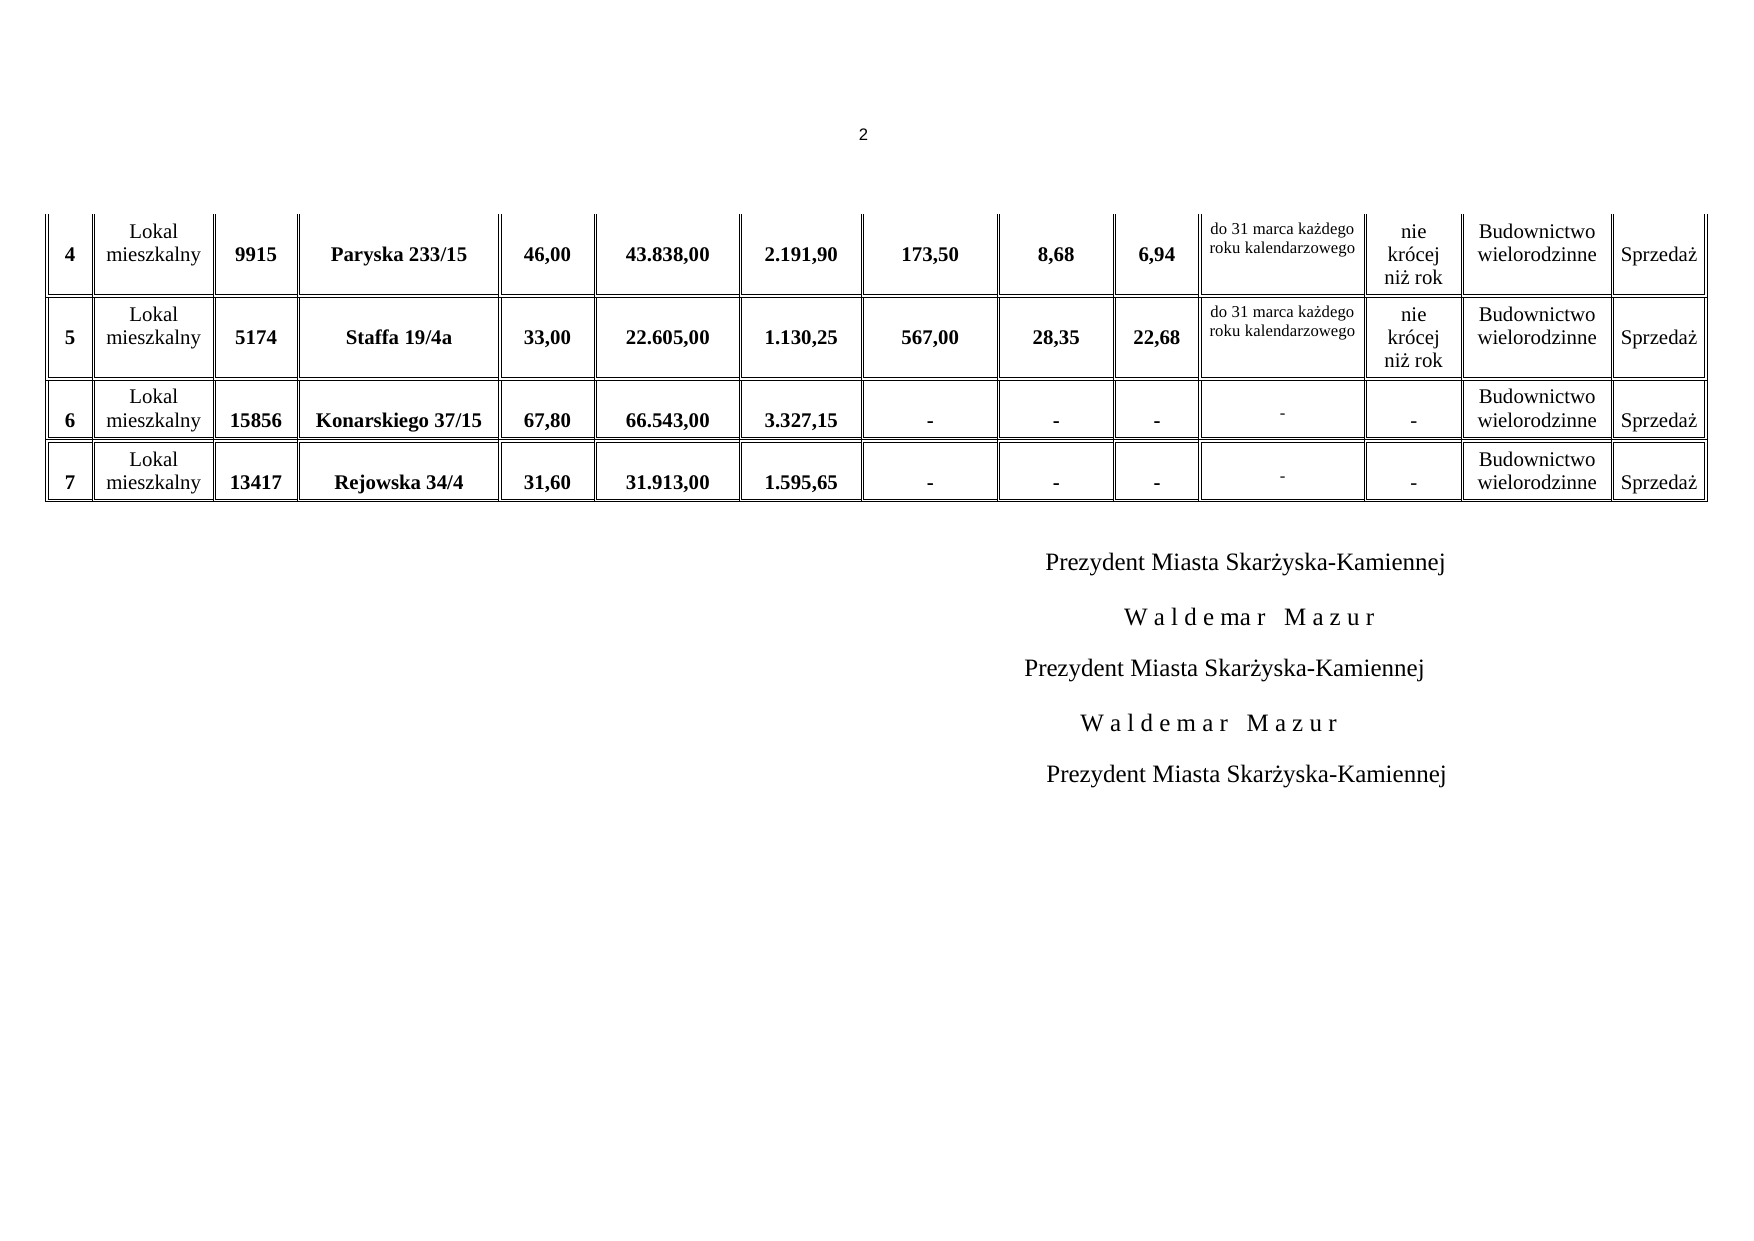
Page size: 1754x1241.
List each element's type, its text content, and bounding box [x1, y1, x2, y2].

table_cell 3.327,15 [742, 381, 861, 437]
text W a l d e m a r M a z u r [74, 709, 1683, 737]
table_cell 15856 [216, 381, 297, 437]
table_cell Konarskiego 37/15 [300, 381, 498, 437]
table_cell - [1367, 381, 1461, 437]
table_cell Sprzedaż [1614, 381, 1704, 437]
table_cell - [1116, 381, 1198, 437]
table_cell do 31 marca każdego roku kalendarzowego [1202, 214, 1364, 294]
table_cell - [1116, 443, 1198, 499]
table_cell 6 [49, 381, 92, 437]
text Prezydent Miasta Skarżyska-Kamiennej [74, 760, 1683, 788]
table_cell 9915 [216, 214, 297, 294]
table_cell 28,35 [1000, 298, 1113, 377]
table_cell Budownictwo wielorodzinne [1464, 443, 1611, 499]
table_cell 33,00 [502, 298, 594, 377]
table_cell - [1000, 381, 1113, 437]
table_cell 2.191,90 [742, 214, 861, 294]
table_cell - [1202, 381, 1364, 437]
table_cell 67,80 [502, 381, 594, 437]
table_cell 66.543,00 [597, 381, 739, 437]
table_cell Lokal mieszkalny [95, 214, 213, 294]
table_cell 567,00 [864, 298, 997, 377]
table_cell 22,68 [1116, 298, 1198, 377]
table_cell Lokal mieszkalny [95, 381, 213, 437]
text Prezydent Miasta Skarżyska-Kamiennej [74, 654, 1683, 681]
table_cell - [864, 381, 997, 437]
table_cell 1.130,25 [742, 298, 861, 377]
table_cell Budownictwo wielorodzinne [1464, 381, 1611, 437]
table_cell Lokal mieszkalny [95, 443, 213, 499]
table_cell Budownictwo wielorodzinne [1464, 298, 1611, 377]
table_cell - [1202, 443, 1364, 499]
table_cell 173,50 [864, 214, 997, 294]
table_cell 5 [49, 298, 92, 377]
table_cell do 31 marca każdego roku kalendarzowego [1202, 298, 1364, 377]
text W a l d e ma r M a z u r [74, 603, 1683, 631]
table_cell - [1000, 443, 1113, 499]
table_cell Rejowska 34/4 [300, 443, 498, 499]
table_cell 6,94 [1116, 214, 1198, 294]
table_cell 1.595,65 [742, 443, 861, 499]
table_cell 8,68 [1000, 214, 1113, 294]
table_cell 46,00 [502, 214, 594, 294]
table_cell 7 [49, 443, 92, 499]
table_cell 13417 [216, 443, 297, 499]
table_cell nie krócej niż rok [1367, 214, 1461, 294]
table_cell Sprzedaż [1614, 298, 1704, 377]
table_cell 4 [49, 214, 92, 294]
table_cell Lokal mieszkalny [95, 298, 213, 377]
table_cell Staffa 19/4a [300, 298, 498, 377]
table_cell Sprzedaż [1614, 214, 1704, 294]
text Prezydent Miasta Skarżyska-Kamiennej [74, 548, 1683, 575]
table_cell 31.913,00 [597, 443, 739, 499]
table_cell 5174 [216, 298, 297, 377]
table_cell 43.838,00 [597, 214, 739, 294]
table_cell Paryska 233/15 [300, 214, 498, 294]
table_cell 31,60 [502, 443, 594, 499]
table_cell 22.605,00 [597, 298, 739, 377]
table_cell Budownictwo wielorodzinne [1464, 214, 1611, 294]
table_cell nie krócej niż rok [1367, 298, 1461, 377]
table_cell - [864, 443, 997, 499]
table_cell - [1367, 443, 1461, 499]
